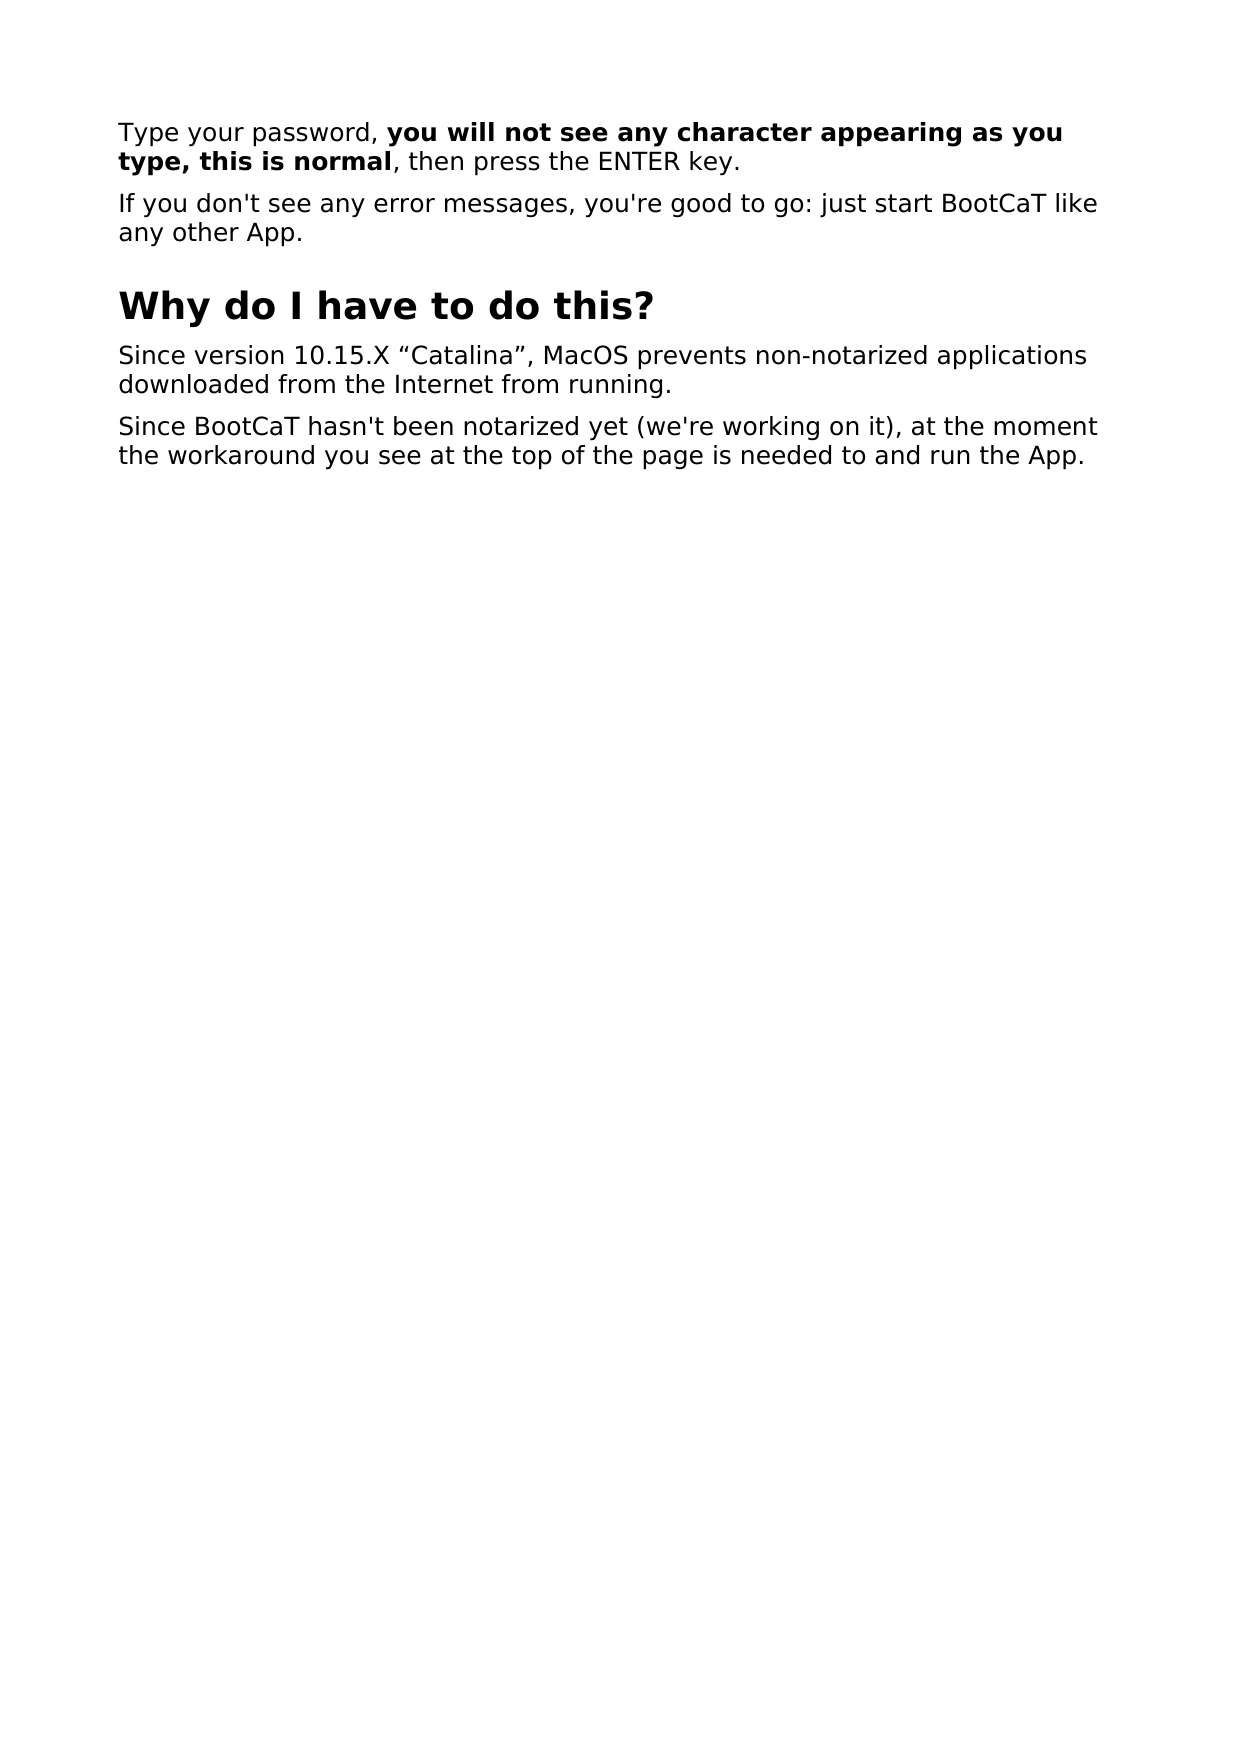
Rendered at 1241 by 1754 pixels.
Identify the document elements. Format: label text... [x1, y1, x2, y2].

text If you don't see any error messages, you're good to go: just start BootCaT like any other App. [118, 189, 1122, 247]
text Type your password, you will not see any character appearing as you type, this is normal, then press the ENTER key. [118, 118, 1122, 176]
text Since version 10.15.X “Catalina”, MacOS prevents non-notarized applications downloaded from the Internet from running. [118, 341, 1122, 399]
subtitle Why do I have to do this? [118, 285, 1122, 328]
text Since BootCaT hasn't been notarized yet (we're working on it), at the moment the workaround you see at the top of the page is needed to and run the App. [118, 412, 1122, 470]
